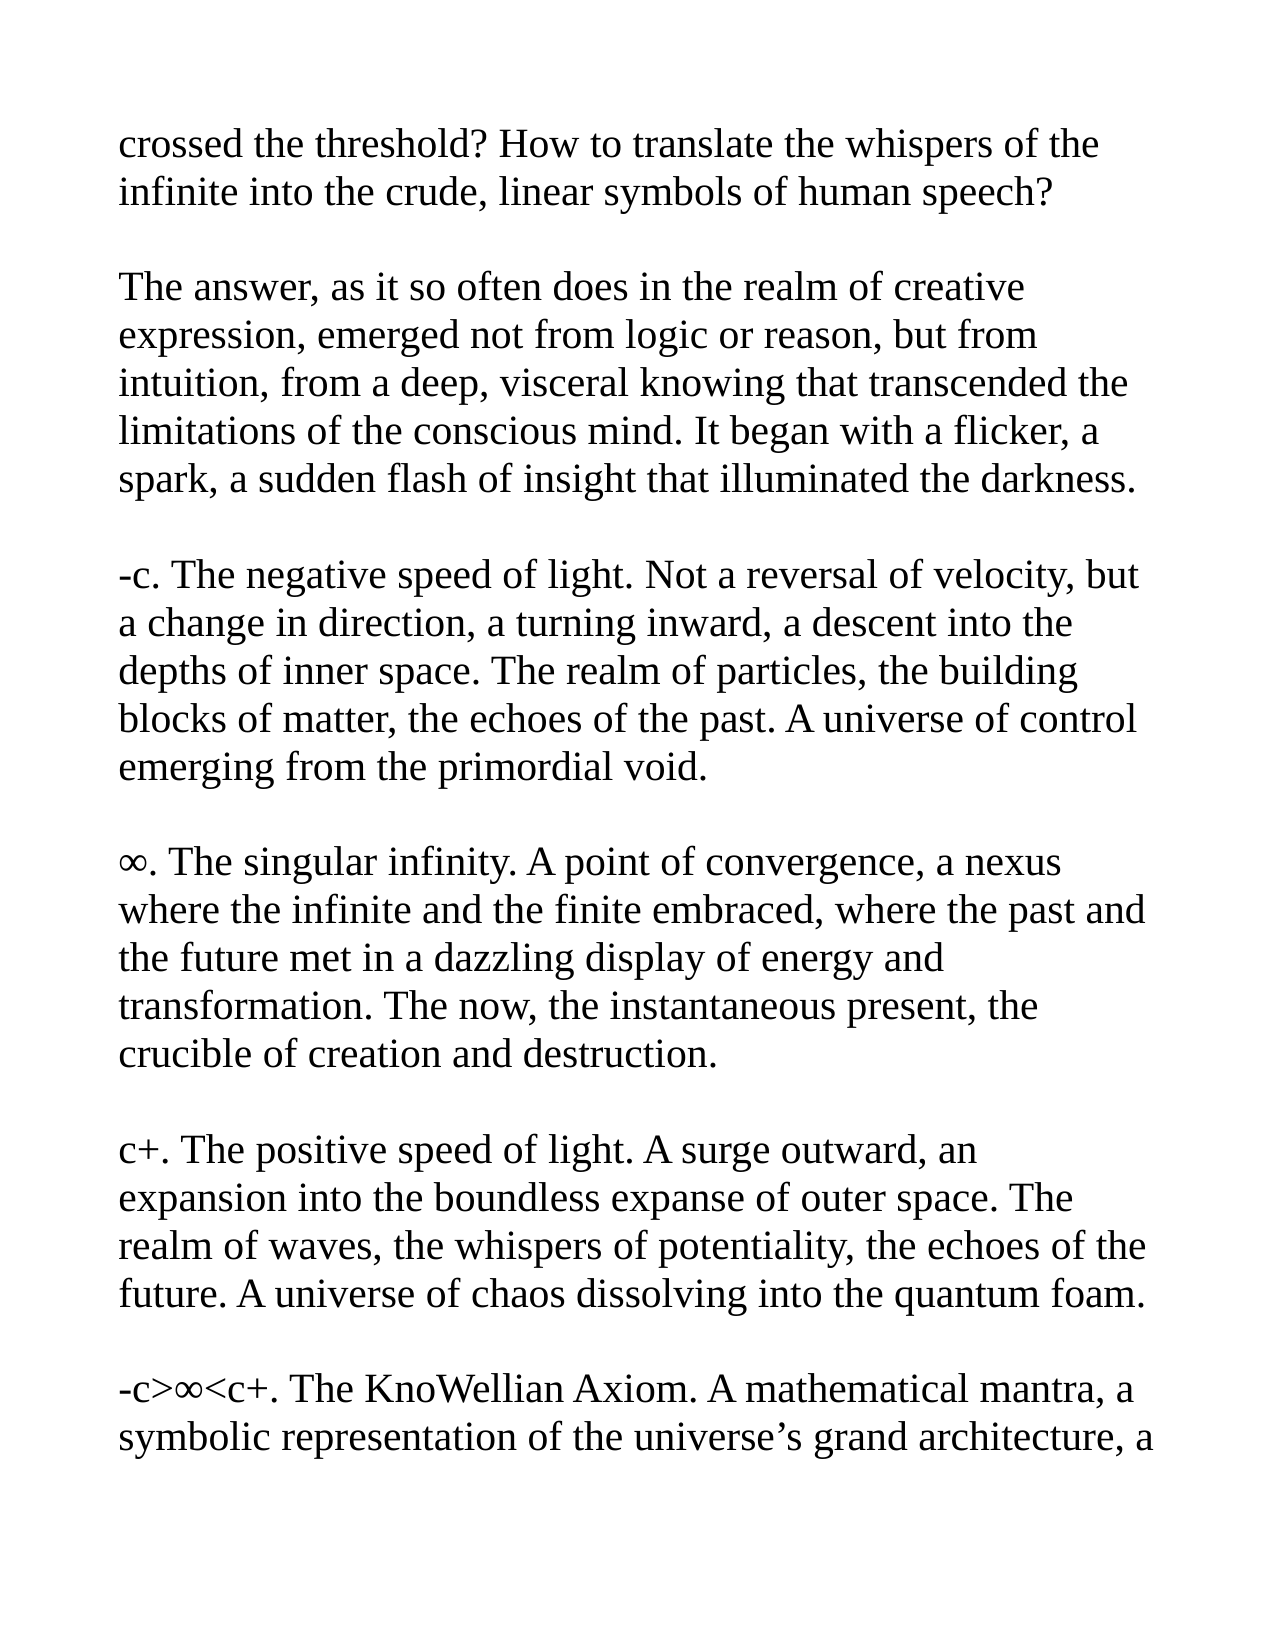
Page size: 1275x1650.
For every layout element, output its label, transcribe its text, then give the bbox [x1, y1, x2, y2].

text ∞. The singular infinity. A point of convergence, a nexus where the infinite and the finite embraced, where the past and the future met in a dazzling display of energy and transformation. The now, the instantaneous present, the crucible of creation and destruction. [118, 837, 1157, 1076]
text crossed the threshold? How to translate the whispers of the infinite into the crude, linear symbols of human speech? [118, 118, 1157, 214]
text -c. The negative speed of light. Not a reversal of velocity, but a change in direction, a turning inward, a descent into the depths of inner space. The realm of particles, the building blocks of matter, the echoes of the past. A universe of control emerging from the primordial void. [118, 549, 1157, 789]
text The answer, as it so often does in the realm of creative expression, emerged not from logic or reason, but from intuition, from a deep, visceral knowing that transcended the limitations of the conscious mind. It began with a flicker, a spark, a sudden flash of insight that illuminated the darkness. [118, 262, 1157, 501]
text c+. The positive speed of light. A surge outward, an expansion into the boundless expanse of outer space. The realm of waves, the whispers of potentiality, the echoes of the future. A universe of chaos dissolving into the quantum foam. [118, 1124, 1157, 1316]
text -c>∞<c+. The KnoWellian Axiom. A mathematical mantra, a symbolic representation of the universe’s grand architecture, a [118, 1364, 1157, 1460]
